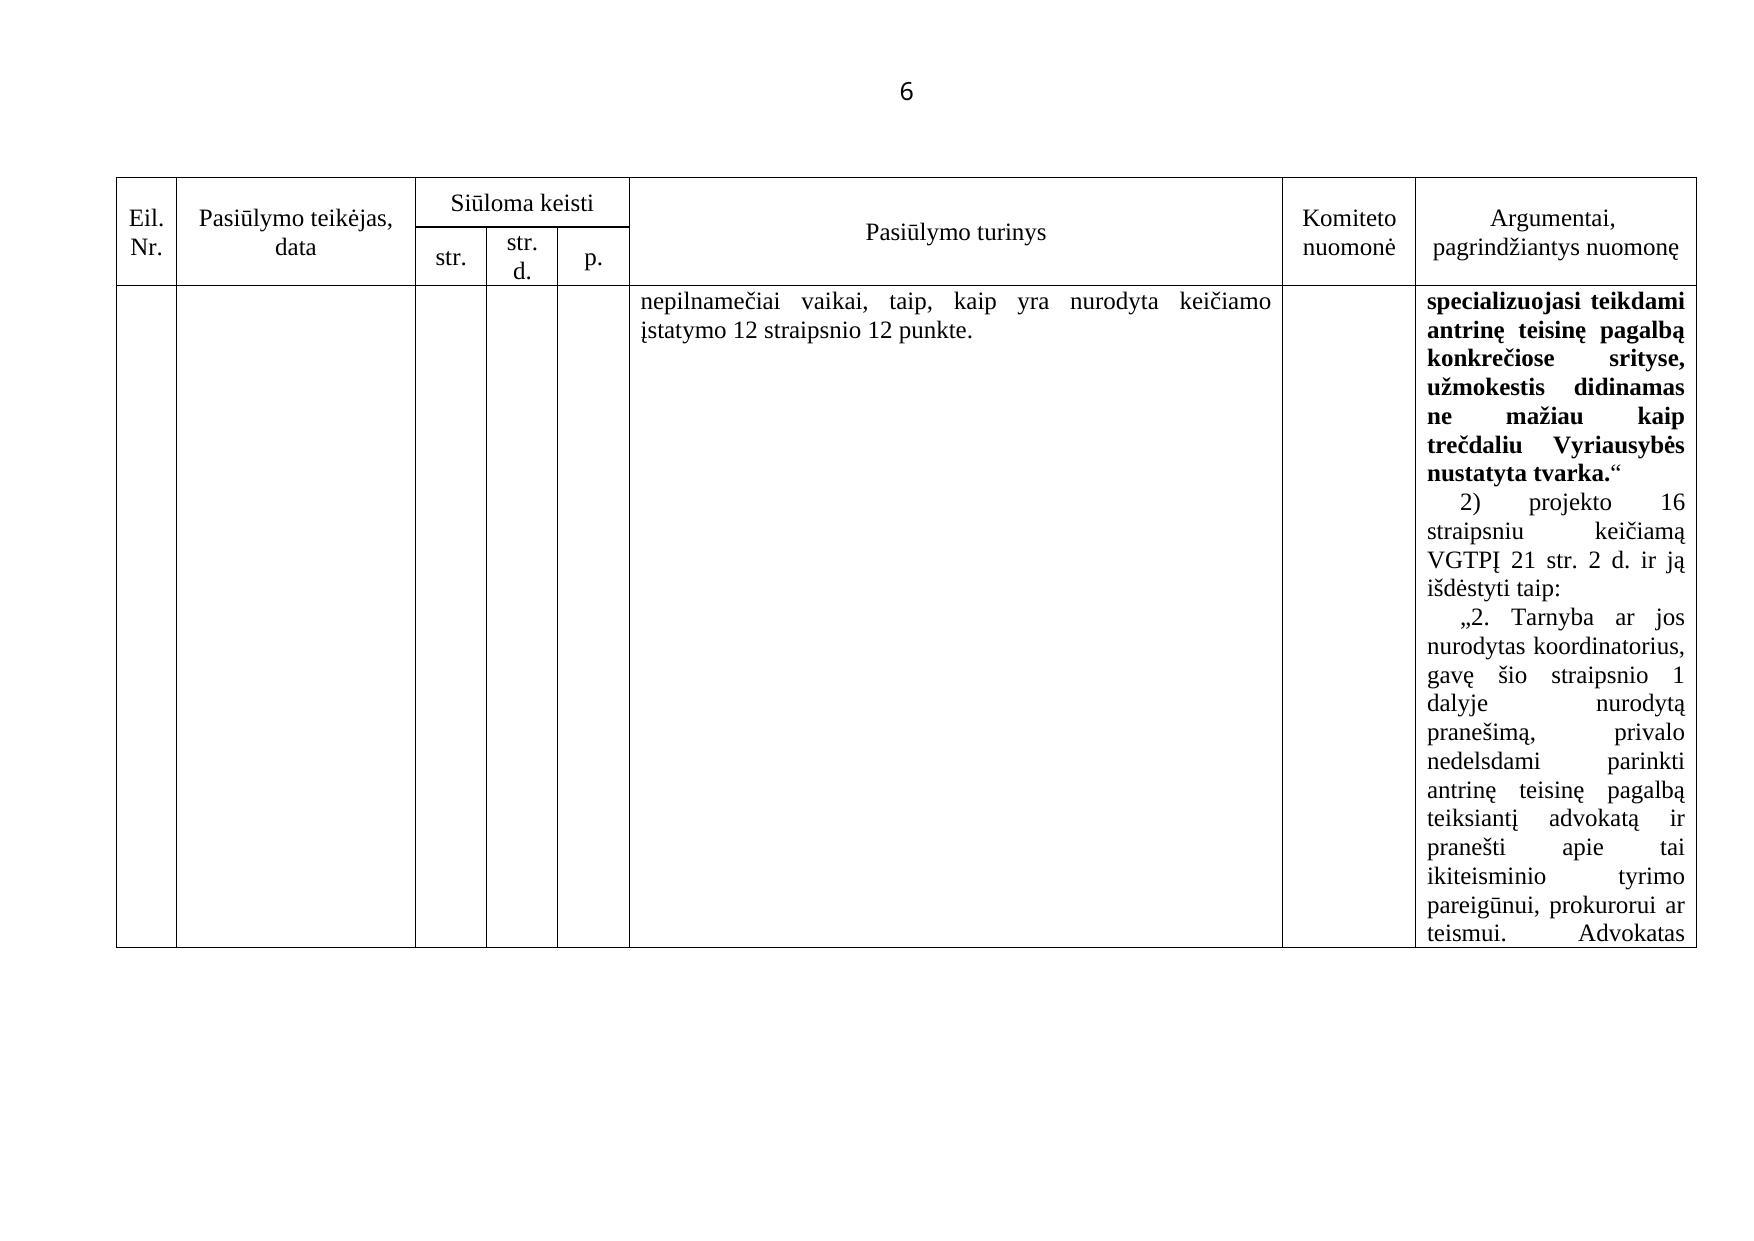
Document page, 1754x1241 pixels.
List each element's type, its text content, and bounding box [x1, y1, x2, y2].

table_header Pasiūlymo turinys [630, 178, 1282, 285]
table_header Komiteto nuomonė [1283, 178, 1415, 285]
table_cell [1283, 286, 1415, 947]
table_cell [558, 286, 629, 947]
table_cell [177, 286, 415, 947]
table_cell str. [416, 228, 486, 285]
table_cell specializuojasi teikdami antrinę teisinę pagalbą konkrečiose srityse, užmokestis didinamas ne mažiau kaip trečdaliu Vyriausybės nustatyta tvarka.“ 2) projekto 16 straipsniu keičiamą VGTPĮ 21 str. 2 d. ir ją išdėstyti taip: „2. Tarnyba ar jos nurodytas koordinatorius, gavę šio straipsnio 1 dalyje nurodytą pranešimą, privalo nedelsdami parinkti antrinę teisinę pagalbą teiksiantį advokatą ir pranešti apie tai ikiteisminio tyrimo pareigūnui, prokurorui ar teismui. Advokatas [1416, 286, 1696, 947]
table_cell [487, 286, 557, 947]
table_cell str. d. [487, 228, 557, 285]
table_header Siūloma keisti [416, 178, 629, 226]
table_cell p. [558, 228, 629, 285]
table_cell nepilnamečiai vaikai, taip, kaip yra nurodyta keičiamo įstatymo 12 straipsnio 12 punkte. [630, 286, 1282, 947]
table_cell [117, 286, 176, 947]
table_cell [416, 286, 486, 947]
table_header Argumentai, pagrindžiantys nuomonę [1416, 178, 1696, 285]
table_header Pasiūlymo teikėjas, data [177, 178, 415, 285]
table_header Eil. Nr. [117, 178, 176, 285]
